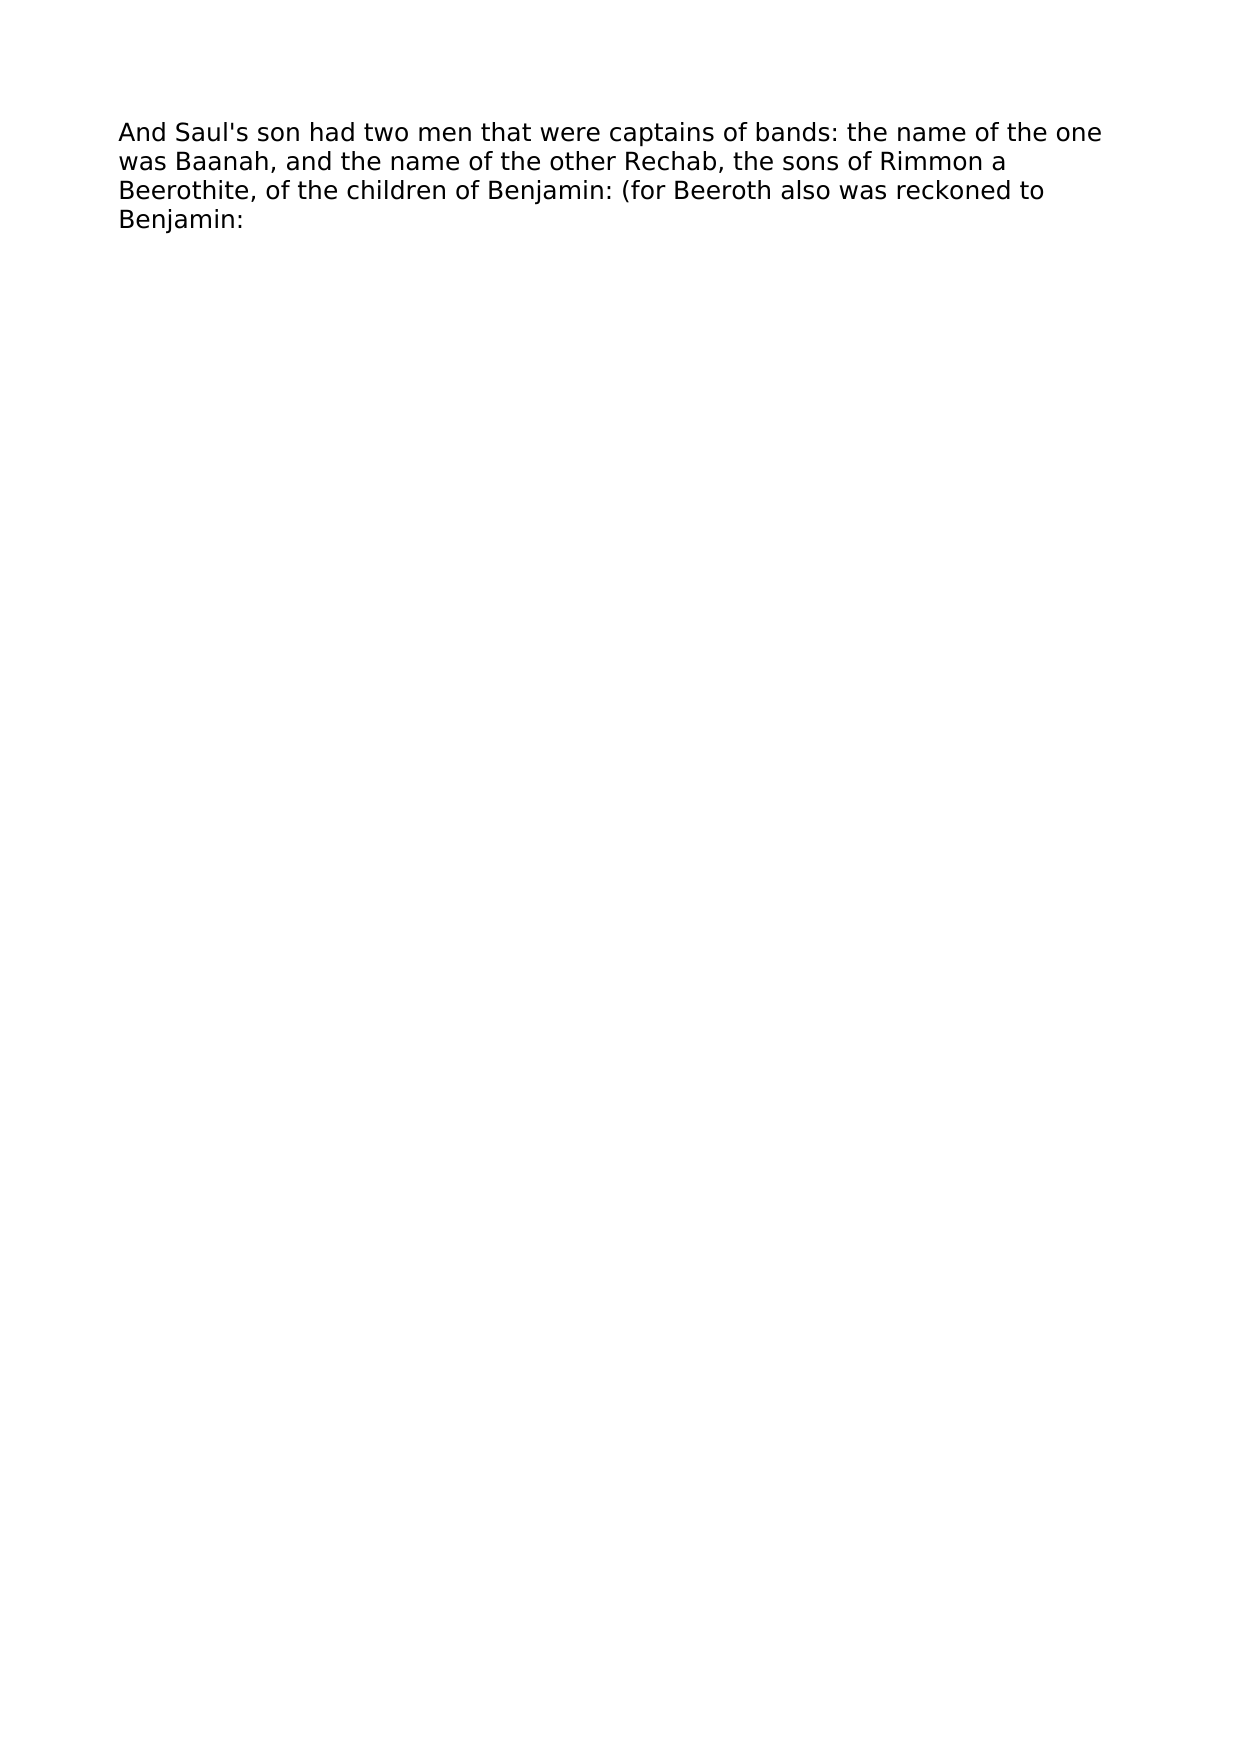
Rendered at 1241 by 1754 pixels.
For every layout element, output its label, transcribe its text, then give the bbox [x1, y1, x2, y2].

text And Saul's son had two men that were captains of bands: the name of the one was Baanah, and the name of the other Rechab, the sons of Rimmon a Beerothite, of the children of Benjamin: (for Beeroth also was reckoned to Benjamin: [118, 118, 1122, 235]
